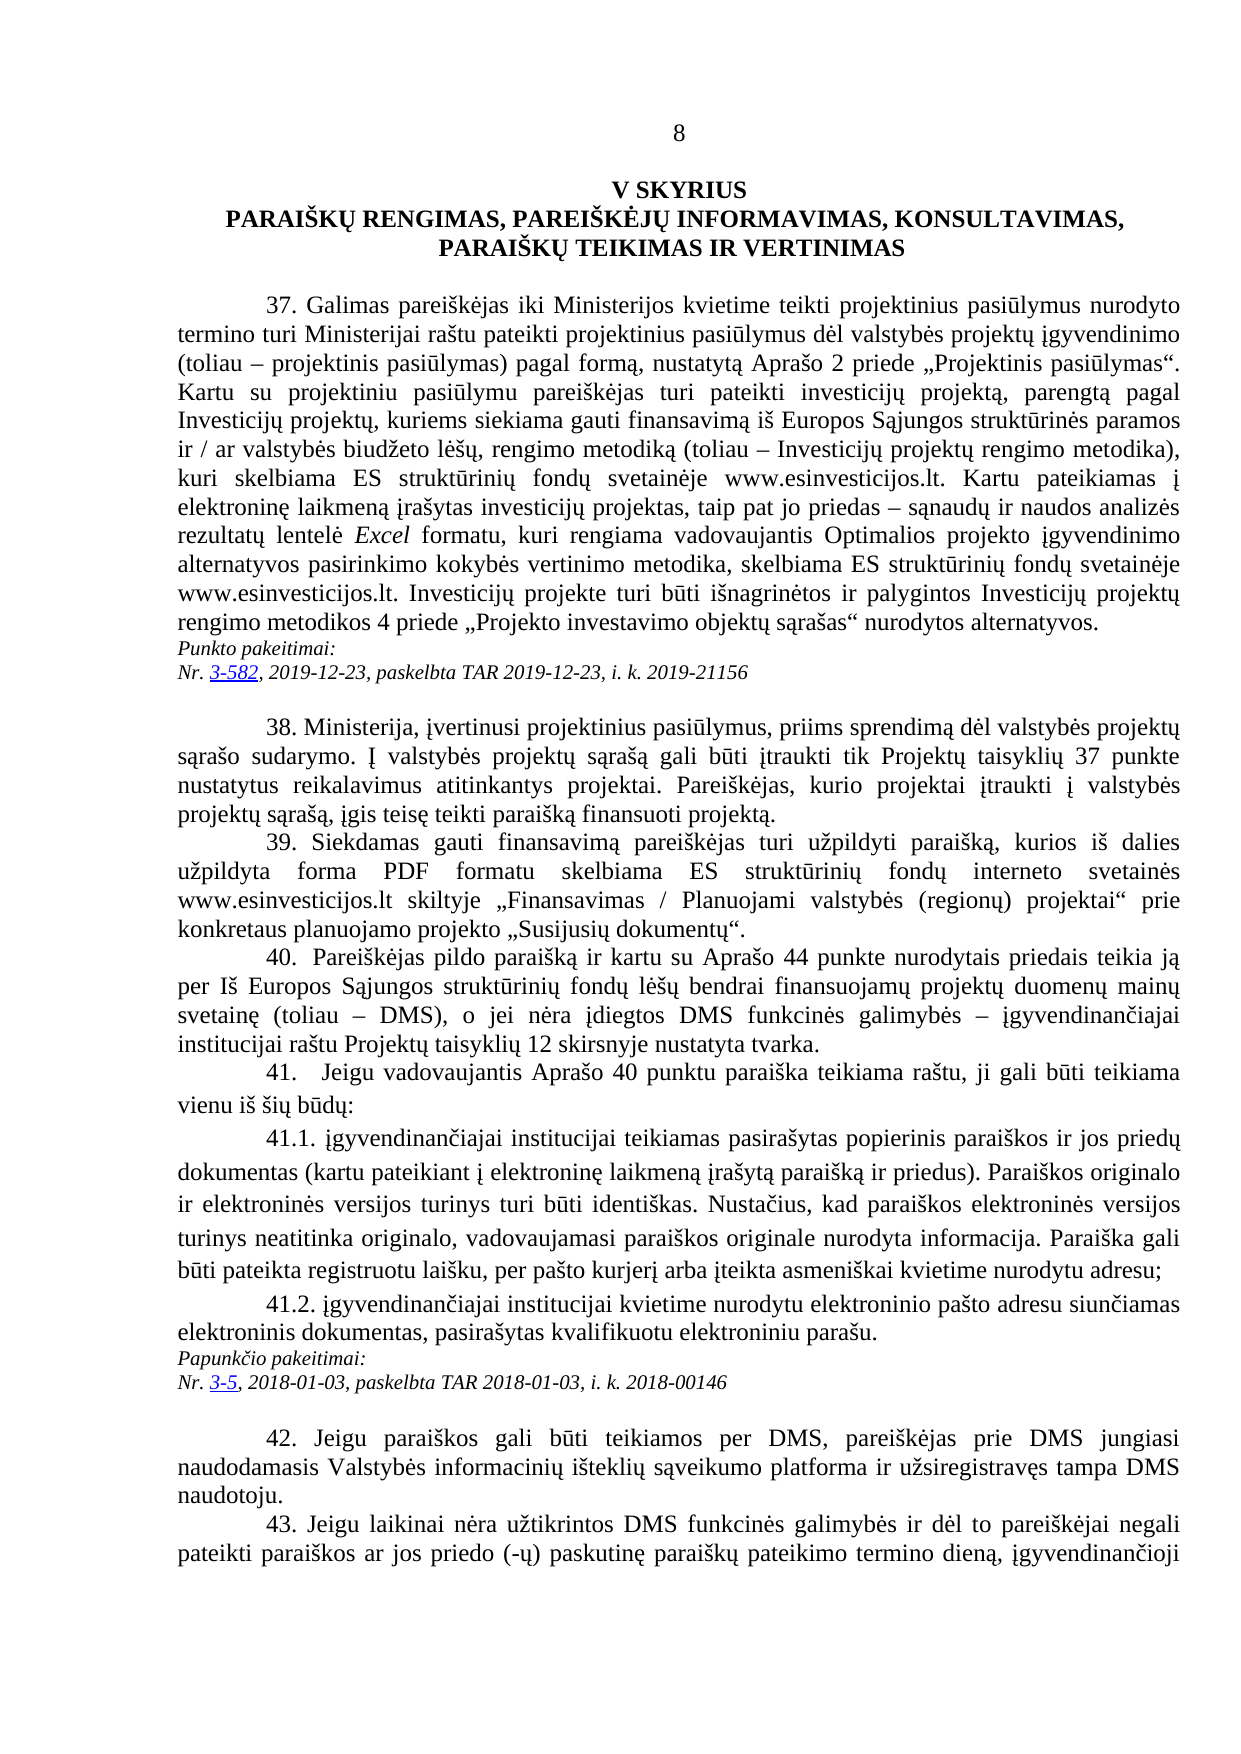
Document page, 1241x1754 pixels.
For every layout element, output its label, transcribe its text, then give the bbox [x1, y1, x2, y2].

text Punkto pakeitimai: [177, 636, 1181, 660]
text 37. Galimas pareiškėjas iki Ministerijos kvietime teikti projektinius pasiūlymus nurodyto termino turi Ministerijai raštu pateikti projektinius pasiūlymus dėl valstybės projektų įgyvendinimo (toliau – projektinis pasiūlymas) pagal formą, nustatytą Aprašo 2 priede „Projektinis pasiūlymas“. Kartu su projektiniu pasiūlymu pareiškėjas turi pateikti investicijų projektą, parengtą pagal Investicijų projektų, kuriems siekiama gauti finansavimą iš Europos Sąjungos struktūrinės paramos ir / ar valstybės biudžeto lėšų, rengimo metodiką (toliau – Investicijų projektų rengimo metodika), kuri skelbiama ES struktūrinių fondų svetainėje www.esinvesticijos.lt. Kartu pateikiamas į elektroninę laikmeną įrašytas investicijų projektas, taip pat jo priedas – sąnaudų ir naudos analizės rezultatų lentelė Excel formatu, kuri rengiama vadovaujantis Optimalios projekto įgyvendinimo alternatyvos pasirinkimo kokybės vertinimo metodika, skelbiama ES struktūrinių fondų svetainėje www.esinvesticijos.lt. Investicijų projekte turi būti išnagrinėtos ir palygintos Investicijų projektų rengimo metodikos 4 priede „Projekto investavimo objektų sąrašas“ nurodytos alternatyvos. [177, 291, 1181, 636]
text 40. Pareiškėjas pildo paraišką ir kartu su Aprašo 44 punkte nurodytais priedais teikia ją per Iš Europos Sąjungos struktūrinių fondų lėšų bendrai finansuojamų projektų duomenų mainų svetainę (toliau – DMS), o jei nėra įdiegtos DMS funkcinės galimybės – įgyvendinančiajai institucijai raštu Projektų taisyklių 12 skirsnyje nustatyta tvarka. [177, 942, 1181, 1057]
text 43. Jeigu laikinai nėra užtikrintos DMS funkcinės galimybės ir dėl to pareiškėjai negali pateikti paraiškos ar jos priedo (-ų) paskutinę paraiškų pateikimo termino dieną, įgyvendinančioji [177, 1509, 1181, 1567]
text 41.1. įgyvendinančiajai institucijai teikiamas pasirašytas popierinis paraiškos ir jos priedų dokumentas (kartu pateikiant į elektroninę laikmeną įrašytą paraišką ir priedus). Paraiškos originalo ir elektroninės versijos turinys turi būti identiškas. Nustačius, kad paraiškos elektroninės versijos turinys neatitinka originalo, vadovaujamasi paraiškos originale nurodyta informacija. Paraiška gali būti pateikta registruotu laišku, per pašto kurjerį arba įteikta asmeniškai kvietime nurodytu adresu; [177, 1123, 1181, 1284]
text Nr. 3-5, 2018-01-03, paskelbta TAR 2018-01-03, i. k. 2018-00146 [177, 1370, 1181, 1394]
text Papunkčio pakeitimai: [177, 1346, 1181, 1370]
text 42. Jeigu paraiškos gali būti teikiamos per DMS, pareiškėjas prie DMS jungiasi naudodamasis Valstybės informacinių išteklių sąveikumo platforma ir užsiregistravęs tampa DMS naudotoju. [177, 1423, 1181, 1509]
text 39. Siekdamas gauti finansavimą pareiškėjas turi užpildyti paraišką, kurios iš dalies užpildyta forma PDF formatu skelbiama ES struktūrinių fondų interneto svetainės www.esinvesticijos.lt skiltyje „Finansavimas / Planuojami valstybės (regionų) projektai“ prie konkretaus planuojamo projekto „Susijusių dokumentų“. [177, 827, 1181, 942]
text PARAIŠKŲ RENGIMAS, PAREIŠKĖJŲ INFORMAVIMAS, KONSULTAVIMAS, PARAIŠKŲ TEIKIMAS IR VERTINIMAS [177, 204, 1167, 262]
text Nr. 3-582, 2019-12-23, paskelbta TAR 2019-12-23, i. k. 2019-21156 [177, 660, 1181, 684]
text V SKYRIUS [177, 176, 1181, 204]
text 41. Jeigu vadovaujantis Aprašo 40 punktu paraiška teikiama raštu, ji gali būti teikiama vienu iš šių būdų: [177, 1057, 1181, 1119]
text 38. Ministerija, įvertinusi projektinius pasiūlymus, priims sprendimą dėl valstybės projektų sąrašo sudarymo. Į valstybės projektų sąrašą gali būti įtraukti tik Projektų taisyklių 37 punkte nustatytus reikalavimus atitinkantys projektai. Pareiškėjas, kurio projektai įtraukti į valstybės projektų sąrašą, įgis teisę teikti paraišką finansuoti projektą. [177, 712, 1181, 827]
text 41.2. įgyvendinančiajai institucijai kvietime nurodytu elektroninio pašto adresu siunčiamas elektroninis dokumentas, pasirašytas kvalifikuotu elektroniniu parašu. [177, 1289, 1181, 1346]
